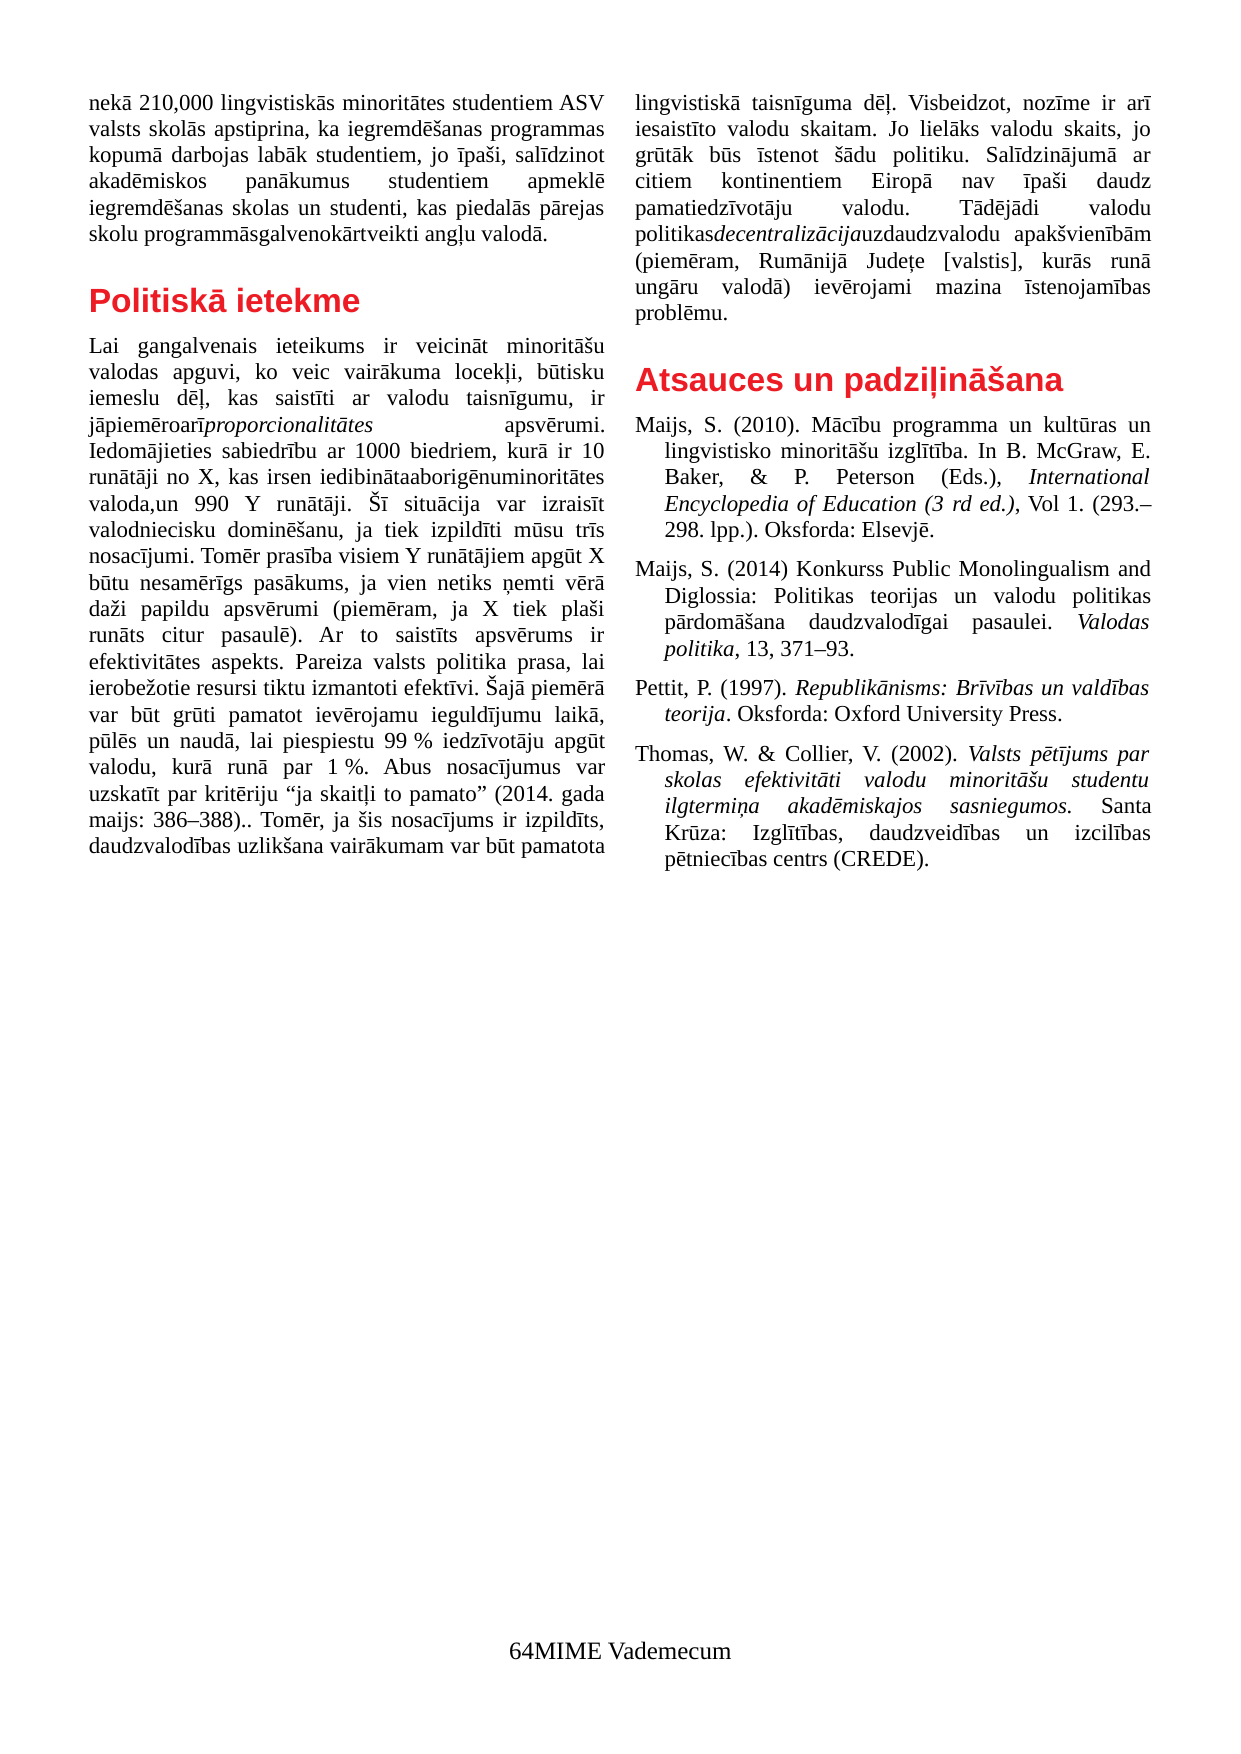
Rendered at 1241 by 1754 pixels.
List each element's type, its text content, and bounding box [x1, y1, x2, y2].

text Pettit, P. (1997). Republikānisms: Brīvības un valdības teorija. Oksforda: Oxford University Press. [635, 674, 1152, 727]
subtitle Politiskā ietekme [88, 281, 605, 319]
text nekā 210,000 lingvistiskās minoritātes studentiem ASV valsts skolās apstiprina, ka iegremdēšanas programmas kopumā darbojas labāk studentiem, jo īpaši, salīdzinot akadēmiskos panākumus studentiem apmeklē iegremdēšanas skolas un studenti, kas piedalās pārejas skolu programmāsgalvenokārtveikti angļu valodā. [88, 88, 605, 247]
text Thomas, W. & Collier, V. (2002). Valsts pētījums par skolas efektivitāti valodu minoritāšu studentu ilgtermiņa akadēmiskajos sasniegumos. Santa Krūza: Izglītības, daudzveidības un izcilības pētniecības centrs (CREDE). [635, 740, 1152, 871]
text lingvistiskā taisnīguma dēļ. Visbeidzot, nozīme ir arī iesaistīto valodu skaitam. Jo lielāks valodu skaits, jo grūtāk būs īstenot šādu politiku. Salīdzinājumā ar citiem kontinentiem Eiropā nav īpaši daudz pamatiedzīvotāju valodu. Tādējādi valodu politikasdecentralizācijauzdaudzvalodu apakšvienībām (piemēram, Rumānijā Județe [valstis], kurās runā ungāru valodā) ievērojami mazina īstenojamības problēmu. [635, 88, 1152, 326]
subtitle Atsauces un padziļināšana [635, 359, 1152, 398]
text Lai gangalvenais ieteikums ir veicināt minoritāšu valodas apguvi, ko veic vairākuma locekļi, būtisku iemeslu dēļ, kas saistīti ar valodu taisnīgumu, ir jāpiemēroarīproporcionalitātes apsvērumi. Iedomājieties sabiedrību ar 1000 biedriem, kurā ir 10 runātāji no X, kas irsen iedibinātaaborigēnuminoritātes valoda,un 990 Y runātāji. Šī situācija var izraisīt valodniecisku dominēšanu, ja tiek izpildīti mūsu trīs nosacījumi. Tomēr prasība visiem Y runātājiem apgūt X būtu nesamērīgs pasākums, ja vien netiks ņemti vērā daži papildu apsvērumi (piemēram, ja X tiek plaši runāts citur pasaulē). Ar to saistīts apsvērums ir efektivitātes aspekts. Pareiza valsts politika prasa, lai ierobežotie resursi tiktu izmantoti efektīvi. Šajā piemērā var būt grūti pamatot ievērojamu ieguldījumu laikā, pūlēs un naudā, lai piespiestu 99 % iedzīvotāju apgūt valodu, kurā runā par 1 %. Abus nosacījumus var uzskatīt par kritēriju “ja skaitļi to pamato” (2014. gada maijs: 386–388).. Tomēr, ja šis nosacījums ir izpildīts, daudzvalodības uzlikšana vairākumam var būt pamatota [88, 332, 605, 859]
text Maijs, S. (2014) Konkurss Public Monolingualism and Diglossia: Politikas teorijas un valodu politikas pārdomāšana daudzvalodīgai pasaulei. Valodas politika, 13, 371–93. [635, 556, 1152, 661]
text Maijs, S. (2010). Mācību programma un kultūras un lingvistisko minoritāšu izglītība. In B. McGraw, E. Baker, & P. Peterson (Eds.), International Encyclopedia of Education (3 rd ed.), Vol 1. (293.–298. lpp.). Oksforda: Elsevjē. [635, 411, 1152, 542]
